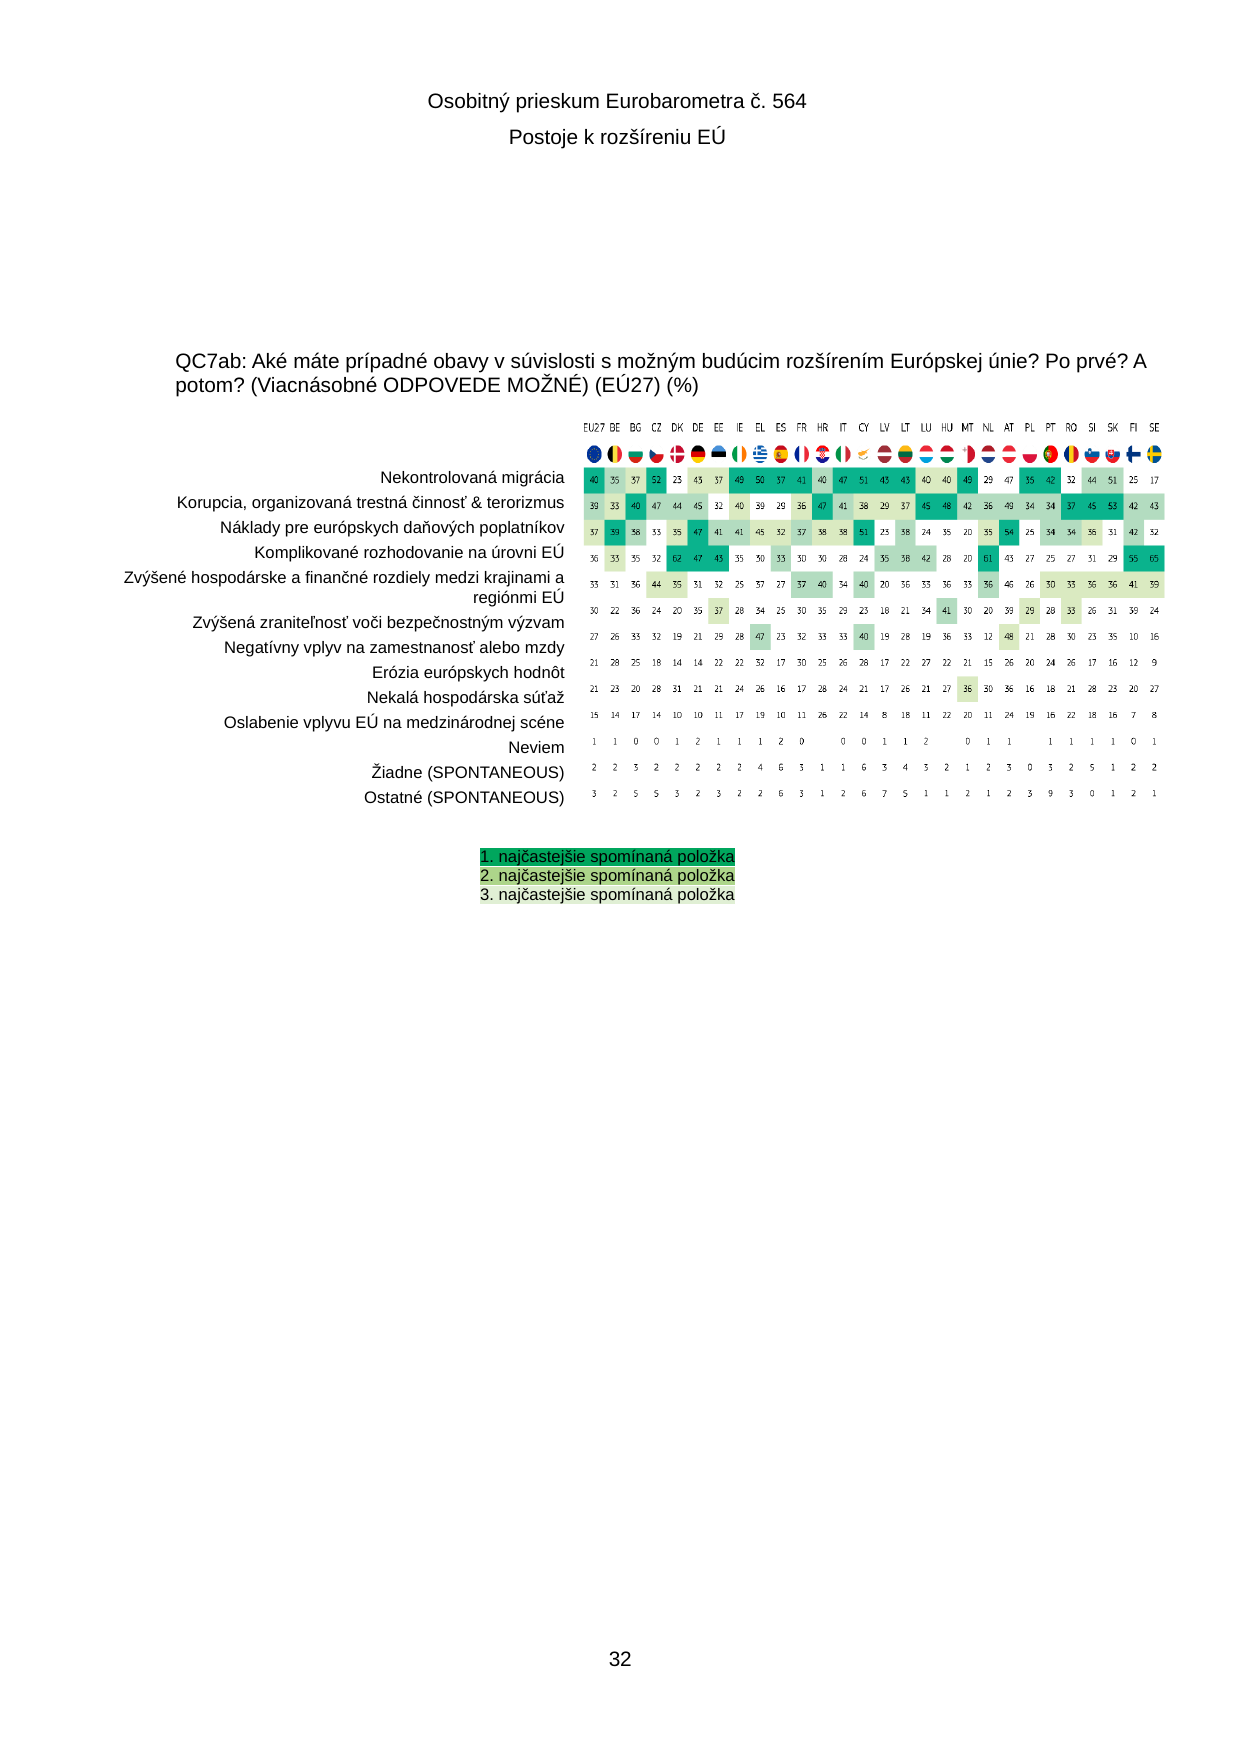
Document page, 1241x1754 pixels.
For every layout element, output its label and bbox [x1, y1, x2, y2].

picture [577, 412, 1178, 808]
